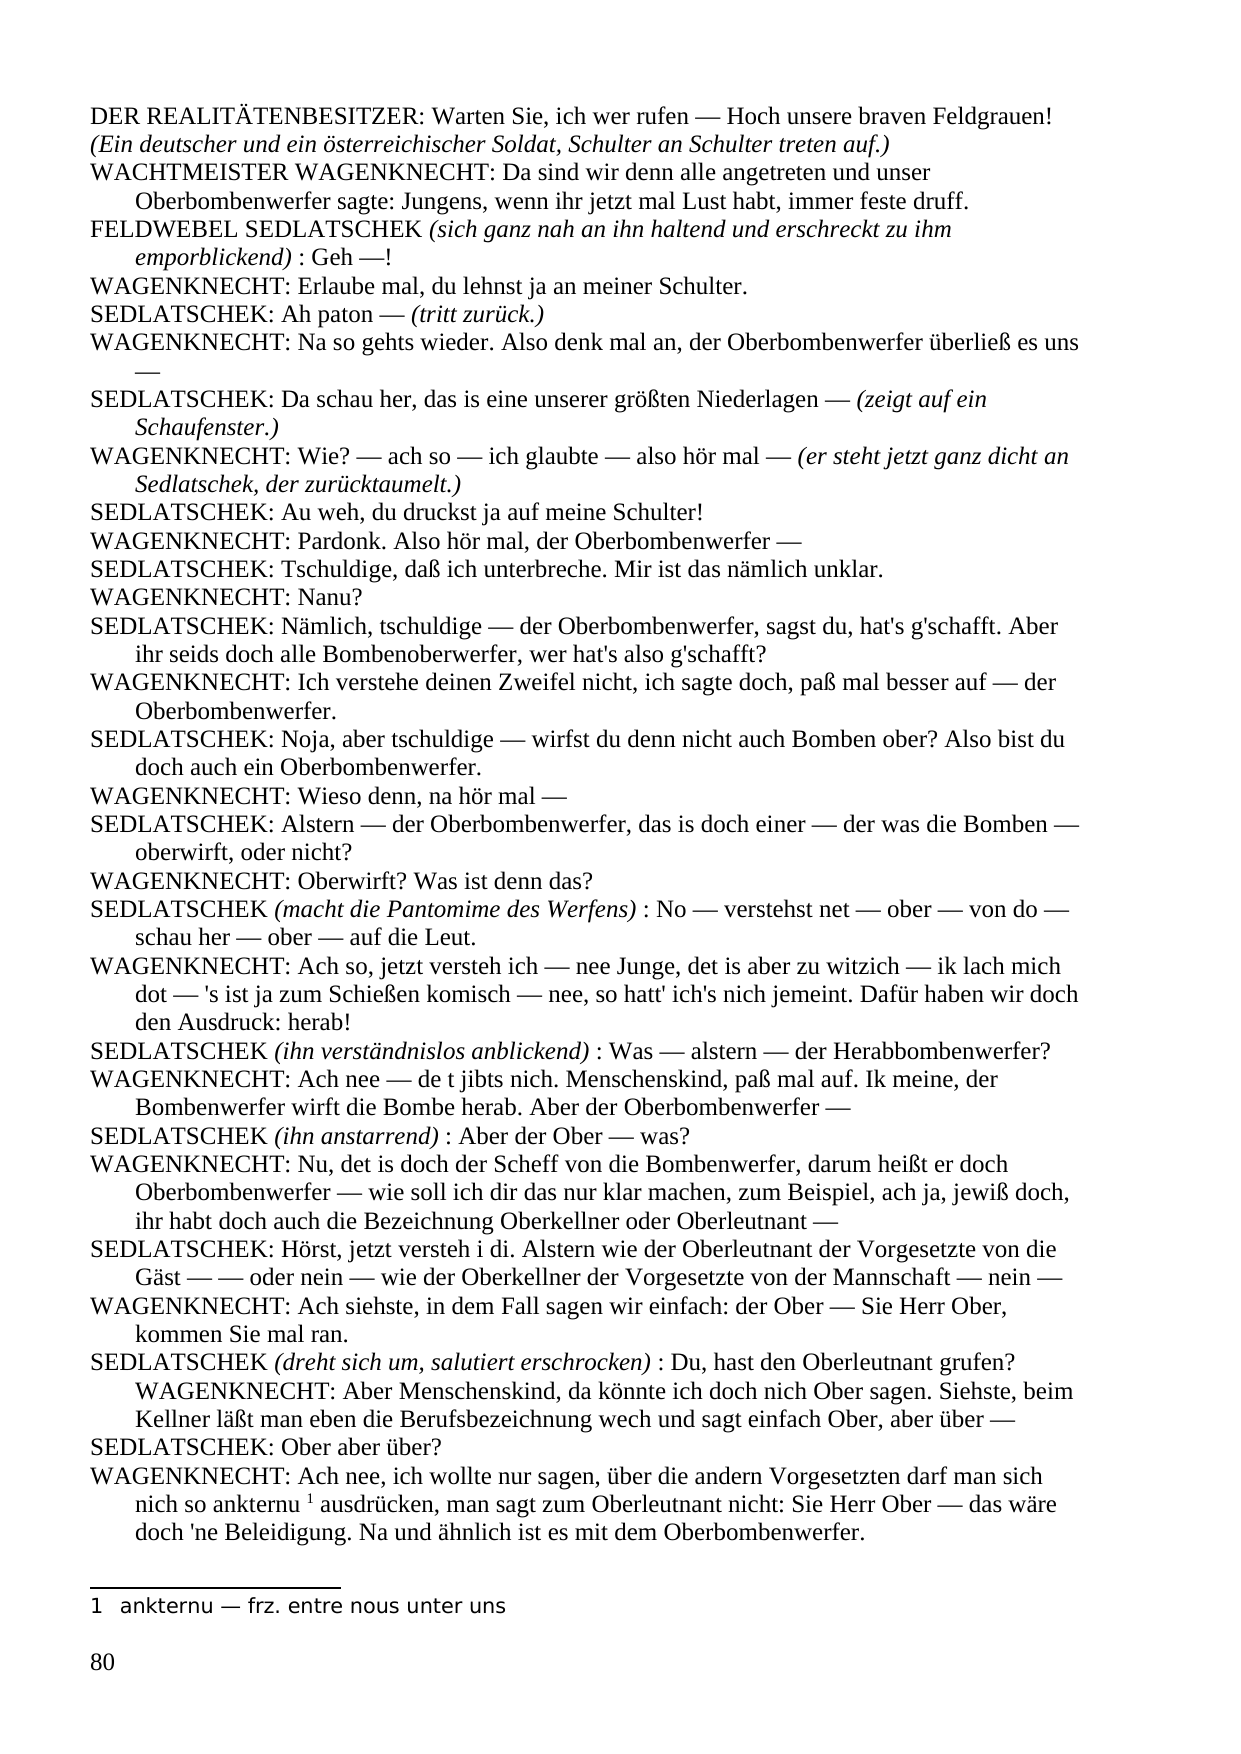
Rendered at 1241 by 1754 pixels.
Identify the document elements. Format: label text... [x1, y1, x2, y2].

text WAGENKNECHT: Ach siehste, in dem Fall sagen wir einfach: der Ober — Sie Herr Ober, kommen Sie mal ran. [90, 1291, 1091, 1348]
text SEDLATSCHEK: Nämlich, tschuldige — der Oberbombenwerfer, sagst du, hat's g'schafft. Aber ihr seids doch alle Bombenoberwerfer, wer hat's also g'schafft? [90, 611, 1091, 668]
text WAGENKNECHT: Ach nee — de t jibts nich. Menschenskind, paß mal auf. Ik meine, der Bombenwerfer wirft die Bombe herab. Aber der Oberbombenwerfer — [90, 1064, 1091, 1121]
text DER REALITÄTENBESITZER: Warten Sie, ich wer rufen — Hoch unsere braven Feldgrauen! [90, 75, 1091, 129]
text SEDLATSCHEK: Au weh, du druckst ja auf meine Schulter! [90, 498, 1091, 526]
text SEDLATSCHEK (ihn verständnislos anblickend) : Was — alstern — der Herabbombenwerfer? [90, 1036, 1091, 1064]
text WAGENKNECHT: Na so gehts wieder. Also denk mal an, der Oberbombenwerfer überließ es uns — [90, 328, 1091, 384]
text WAGENKNECHT: Pardonk. Also hör mal, der Oberbombenwerfer — [90, 526, 1091, 554]
text WAGENKNECHT: Nanu? [90, 583, 1091, 611]
text WAGENKNECHT: Wieso denn, na hör mal — [90, 781, 1091, 809]
text SEDLATSCHEK (dreht sich um, salutiert erschrocken) : Du, hast den Oberleutnant grufen? WAGENKNECHT: Aber Menschenskind, da könnte ich doch nich Ober sagen. Siehste, beim Kellner läßt man eben die Berufsbezeichnung wech und sagt einfach Ober, aber über — [90, 1348, 1091, 1433]
text WAGENKNECHT: Ach so, jetzt versteh ich — nee Junge, det is aber zu witzich — ik lach mich dot — 's ist ja zum Schießen komisch — nee, so hatt' ich's nich jemeint. Dafür haben wir doch den Ausdruck: herab! [90, 951, 1091, 1036]
text ankternu — frz. entre nous unter uns [90, 1594, 1091, 1618]
text WAGENKNECHT: Erlaube mal, du lehnst ja an meiner Schulter. [90, 271, 1091, 299]
text WAGENKNECHT: Wie? — ach so — ich glaubte — also hör mal — (er steht jetzt ganz dicht an Sedlatschek, der zurücktaumelt.) [90, 441, 1091, 498]
text SEDLATSCHEK: Tschuldige, daß ich unterbreche. Mir ist das nämlich unklar. [90, 554, 1091, 583]
text WAGENKNECHT: Ach nee, ich wollte nur sagen, über die andern Vorgesetzten darf man sich nich so ankternu ausdrücken, man sagt zum Oberleutnant nicht: Sie Herr Ober — das wäre doch 'ne Beleidigung. Na und ähnlich ist es mit dem Oberbombenwerfer. [90, 1461, 1091, 1546]
text (Ein deutscher und ein österreichischer Soldat, Schulter an Schulter treten auf.) [90, 129, 1091, 158]
text WACHTMEISTER WAGENKNECHT: Da sind wir denn alle angetreten und unser Oberbombenwerfer sagte: Jungens, wenn ihr jetzt mal Lust habt, immer feste druff. [90, 158, 1091, 214]
text SEDLATSCHEK (macht die Pantomime des Werfens) : No — verstehst net — ober — von do — schau her — ober — auf die Leut. [90, 894, 1091, 951]
text SEDLATSCHEK: Ah paton — (tritt zurück.) [90, 299, 1091, 328]
text SEDLATSCHEK: Alstern — der Oberbombenwerfer, das is doch einer — der was die Bomben — oberwirft, oder nicht? [90, 809, 1091, 866]
text WAGENKNECHT: Ich verstehe deinen Zweifel nicht, ich sagte doch, paß mal besser auf — der Oberbombenwerfer. [90, 668, 1091, 724]
text SEDLATSCHEK: Noja, aber tschuldige — wirfst du denn nicht auch Bomben ober? Also bist du doch auch ein Oberbombenwerfer. [90, 724, 1091, 781]
text SEDLATSCHEK: Ober aber über? [90, 1433, 1091, 1461]
text FELDWEBEL SEDLATSCHEK (sich ganz nah an ihn haltend und erschreckt zu ihm emporblickend) : Geh —! [90, 214, 1091, 271]
text WAGENKNECHT: Nu, det is doch der Scheff von die Bombenwerfer, darum heißt er doch Oberbombenwerfer — wie soll ich dir das nur klar machen, zum Beispiel, ach ja, jewiß doch, ihr habt doch auch die Bezeichnung Oberkellner oder Oberleutnant — [90, 1149, 1091, 1234]
text SEDLATSCHEK (ihn anstarrend) : Aber der Ober — was? [90, 1121, 1091, 1149]
text SEDLATSCHEK: Hörst, jetzt versteh i di. Alstern wie der Oberleutnant der Vorgesetzte von die Gäst — — oder nein — wie der Oberkellner der Vorgesetzte von der Mannschaft — nein — [90, 1234, 1091, 1291]
text WAGENKNECHT: Oberwirft? Was ist denn das? [90, 866, 1091, 894]
text SEDLATSCHEK: Da schau her, das is eine unserer größten Niederlagen — (zeigt auf ein Schaufenster.) [90, 384, 1091, 441]
